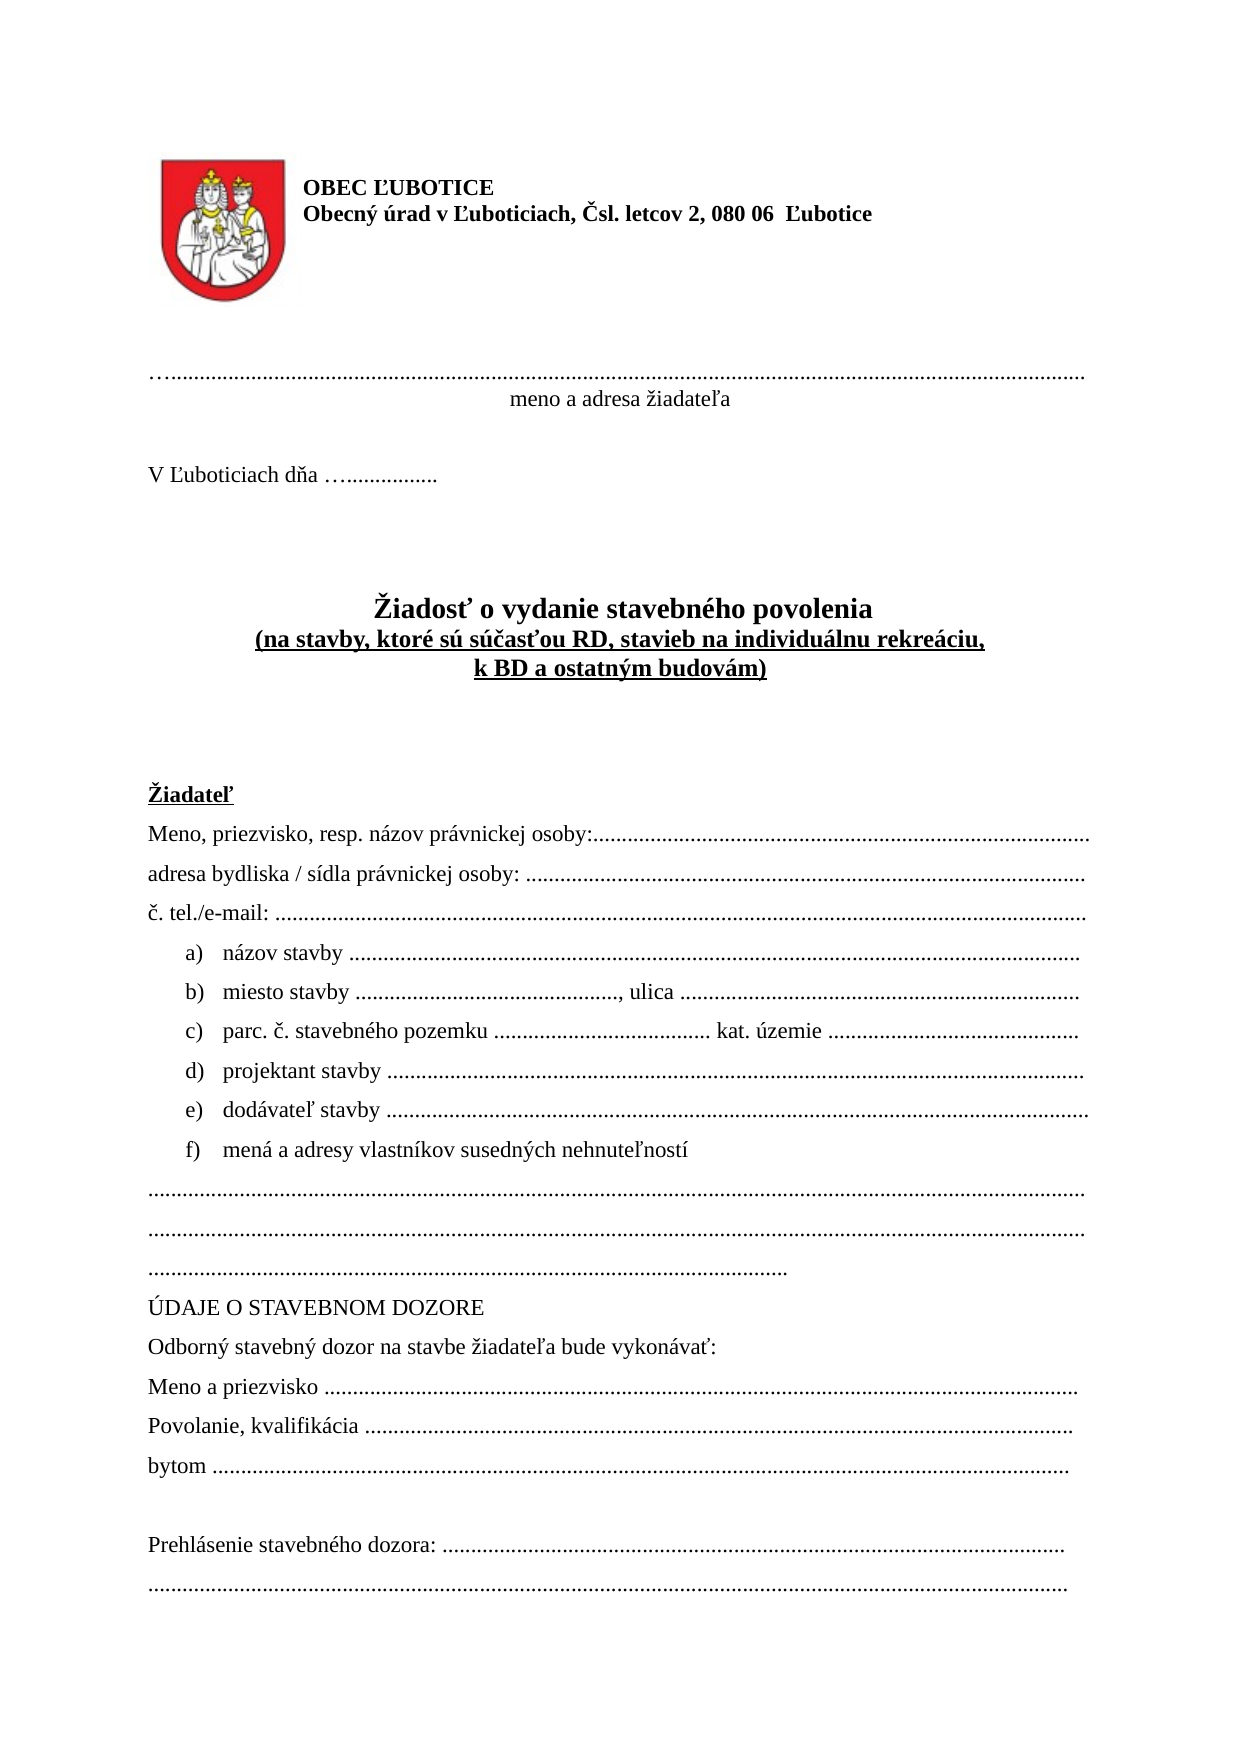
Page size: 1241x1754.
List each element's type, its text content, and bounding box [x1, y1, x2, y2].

text k BD a ostatným budovám) [148, 653, 1093, 682]
text Meno, priezvisko, resp. názov právnickej osoby:....................................................................................... [148, 820, 1093, 846]
text …................................................................................................................................................................ [148, 358, 1093, 385]
text Žiadosť o vydanie stavebného povolenia [148, 591, 1093, 624]
text Povolanie, kvalifikácia ............................................................................................................................ [148, 1412, 1093, 1439]
list dodávateľ stavby ........................................................................................................................... [185, 1096, 1093, 1123]
list projektant stavby .......................................................................................................................... [185, 1057, 1093, 1083]
text ................................................................................................................................................................. [148, 1570, 1093, 1597]
text Meno a priezvisko .................................................................................................................................... [148, 1373, 1093, 1399]
list parc. č. stavebného pozemku ...................................... kat. územie ............................................ [185, 1017, 1093, 1044]
text ........................................................................................................................................................................................................................................................................................................................................................................................................................................................ [148, 1175, 1093, 1281]
text bytom ...................................................................................................................................................... [148, 1452, 1093, 1478]
text OBEC ĽUBOTICE Obecný úrad v Ľuboticiach, Čsl. letcov 2, 080 06 Ľubotice [148, 148, 1093, 227]
text ÚDAJE O STAVEBNOM DOZORE [148, 1294, 1093, 1320]
text č. tel./e-mail: .............................................................................................................................................. [148, 899, 1093, 925]
text Prehlásenie stavebného dozora: ............................................................................................................. [148, 1531, 1093, 1557]
text V Ľuboticiach dňa …................ [148, 462, 1093, 488]
text meno a adresa žiadateľa [148, 385, 1093, 411]
text Odborný stavebný dozor na stavbe žiadateľa bude vykonávať: [148, 1333, 1093, 1360]
text adresa bydliska / sídla právnickej osoby: .................................................................................................. [148, 859, 1093, 886]
text Žiadateľ [148, 781, 1093, 807]
list názov stavby ................................................................................................................................ [185, 938, 1093, 965]
list mená a adresy vlastníkov susedných nehnuteľností [185, 1136, 1093, 1162]
text (na stavby, ktoré sú súčasťou RD, stavieb na individuálnu rekreáciu, [148, 624, 1093, 653]
list miesto stavby .............................................., ulica ...................................................................... [185, 978, 1093, 1004]
